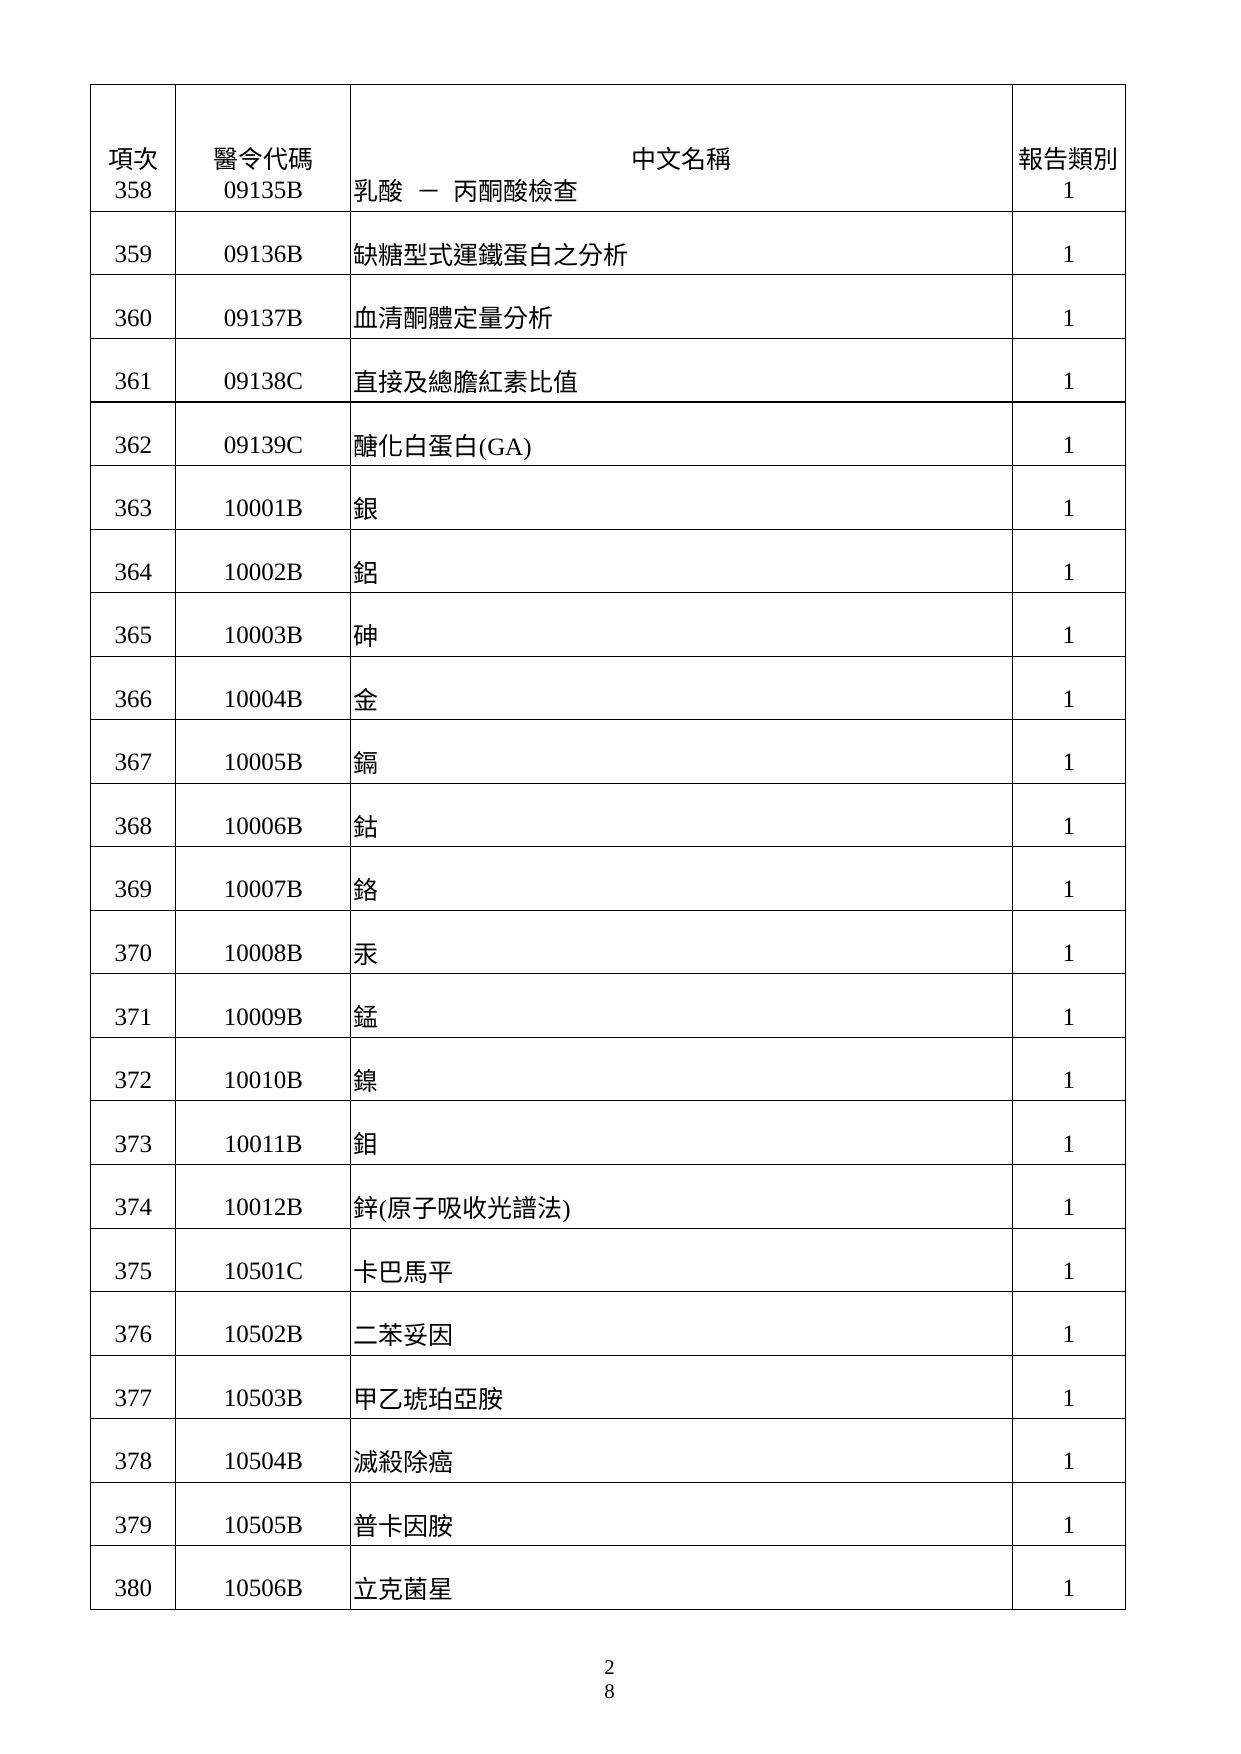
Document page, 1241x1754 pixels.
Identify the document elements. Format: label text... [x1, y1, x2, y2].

table_cell [1126, 1228, 1240, 1291]
table_cell 10005B [176, 720, 350, 783]
table_cell [1126, 1100, 1240, 1164]
table_cell 1 [1013, 657, 1125, 719]
table_cell 砷 [351, 593, 1012, 656]
table_cell 卡巴馬平 [351, 1229, 1012, 1291]
table_cell 365 [91, 593, 175, 656]
table_cell 370 [91, 911, 175, 973]
table_cell 立克菌星 [351, 1546, 1012, 1609]
table_cell 1 [1013, 1165, 1125, 1227]
table_cell 鈷 [351, 784, 1012, 846]
table_cell 1 [1013, 275, 1125, 338]
table_cell 10002B [176, 530, 350, 592]
table_cell 1 [1013, 1546, 1125, 1609]
table_cell 10006B [176, 784, 350, 846]
table_cell 乳酸 － 丙酮酸檢查 [351, 147, 1012, 211]
table_cell 10010B [176, 1038, 350, 1100]
table_cell [1126, 529, 1240, 592]
table_cell 鉬 [351, 1101, 1012, 1164]
table_cell 鉻 [351, 847, 1012, 910]
table_cell 鋅(原子吸收光譜法) [351, 1165, 1012, 1227]
table_cell 377 [91, 1356, 175, 1418]
table_cell 372 [91, 1038, 175, 1100]
table_cell 10004B [176, 657, 350, 719]
table_cell 380 [91, 1546, 175, 1609]
table_cell 376 [91, 1292, 175, 1354]
table_cell 鎳 [351, 1038, 1012, 1100]
table_cell 373 [91, 1101, 175, 1164]
table_cell [1126, 338, 1240, 401]
table_cell 10504B [176, 1419, 350, 1482]
table_header [1126, 84, 1240, 147]
table_cell 汞 [351, 911, 1012, 973]
table_header [351, 85, 1012, 147]
table_cell 360 [91, 275, 175, 338]
table_cell 1 [1013, 1229, 1125, 1291]
table_cell [1126, 1482, 1240, 1545]
table_header [91, 85, 175, 147]
table_cell [1126, 1291, 1240, 1354]
table_cell 366 [91, 657, 175, 719]
table_cell 缺糖型式運鐵蛋白之分析 [351, 212, 1012, 274]
table_cell 1 [1013, 466, 1125, 528]
table_cell 1 [1013, 1038, 1125, 1100]
table_cell [1126, 1164, 1240, 1227]
table_cell [1126, 401, 1240, 465]
table_cell [1126, 465, 1240, 528]
table_cell 直接及總膽紅素比值 [351, 339, 1012, 401]
table_cell 10501C [176, 1229, 350, 1291]
table_cell 1 [1013, 403, 1125, 465]
table_cell 09135B [176, 147, 350, 211]
table_cell 368 [91, 784, 175, 846]
table_cell 09139C [176, 403, 350, 465]
table_cell 二苯妥因 [351, 1292, 1012, 1354]
table_cell 361 [91, 339, 175, 401]
table_cell 379 [91, 1483, 175, 1545]
table_cell 鎘 [351, 720, 1012, 783]
table_cell 369 [91, 847, 175, 910]
table_cell 371 [91, 974, 175, 1037]
table_cell 鋁 [351, 530, 1012, 592]
table_cell 金 [351, 657, 1012, 719]
table_cell [1126, 846, 1240, 910]
table_cell [1126, 719, 1240, 783]
table_cell 359 [91, 212, 175, 274]
table_cell 銀 [351, 466, 1012, 528]
table_cell 1 [1013, 593, 1125, 656]
table_cell [1126, 274, 1240, 338]
table_cell [1126, 910, 1240, 973]
table_cell 367 [91, 720, 175, 783]
table_cell [1126, 211, 1240, 274]
table_cell 364 [91, 530, 175, 592]
table_header [176, 85, 350, 147]
table_cell 1 [1013, 784, 1125, 846]
table_cell [1126, 783, 1240, 846]
table_cell 378 [91, 1419, 175, 1482]
table_cell 普卡因胺 [351, 1483, 1012, 1545]
table_cell 358 [91, 147, 175, 211]
table_cell 1 [1013, 974, 1125, 1037]
table_cell [1126, 1037, 1240, 1100]
table_cell 375 [91, 1229, 175, 1291]
table_cell 09136B [176, 212, 350, 274]
table_cell 363 [91, 466, 175, 528]
table_cell [1126, 656, 1240, 719]
table_header [1013, 85, 1125, 147]
table_cell 10008B [176, 911, 350, 973]
table_cell 1 [1013, 1419, 1125, 1482]
table_cell 1 [1013, 1356, 1125, 1418]
table_cell 10012B [176, 1165, 350, 1227]
table_cell 10506B [176, 1546, 350, 1609]
table_cell 醣化白蛋白(GA) [351, 403, 1012, 465]
table_cell 1 [1013, 530, 1125, 592]
table_cell 甲乙琥珀亞胺 [351, 1356, 1012, 1418]
table_cell 1 [1013, 1101, 1125, 1164]
table_cell [1126, 973, 1240, 1037]
table_cell 1 [1013, 212, 1125, 274]
table_cell 1 [1013, 847, 1125, 910]
table_cell 1 [1013, 911, 1125, 973]
table_cell 10003B [176, 593, 350, 656]
table_cell 10001B [176, 466, 350, 528]
table_cell [1126, 147, 1240, 211]
table_cell 09138C [176, 339, 350, 401]
table_cell 374 [91, 1165, 175, 1227]
table_cell [1126, 1418, 1240, 1482]
table_cell 1 [1013, 1483, 1125, 1545]
table_cell 1 [1013, 720, 1125, 783]
table_cell 09137B [176, 275, 350, 338]
table_cell 1 [1013, 339, 1125, 401]
table_cell [1126, 1545, 1240, 1609]
table_cell 10503B [176, 1356, 350, 1418]
table_cell 滅殺除癌 [351, 1419, 1012, 1482]
table_cell 1 [1013, 1292, 1125, 1354]
table_cell 10009B [176, 974, 350, 1037]
table_cell [1126, 592, 1240, 656]
table_cell 362 [91, 403, 175, 465]
table_cell 錳 [351, 974, 1012, 1037]
table_cell [1126, 1355, 1240, 1418]
table_cell 10502B [176, 1292, 350, 1354]
table_cell 1 [1013, 147, 1125, 211]
table_cell 10505B [176, 1483, 350, 1545]
table_cell 10007B [176, 847, 350, 910]
table_cell 血清酮體定量分析 [351, 275, 1012, 338]
table_cell 10011B [176, 1101, 350, 1164]
